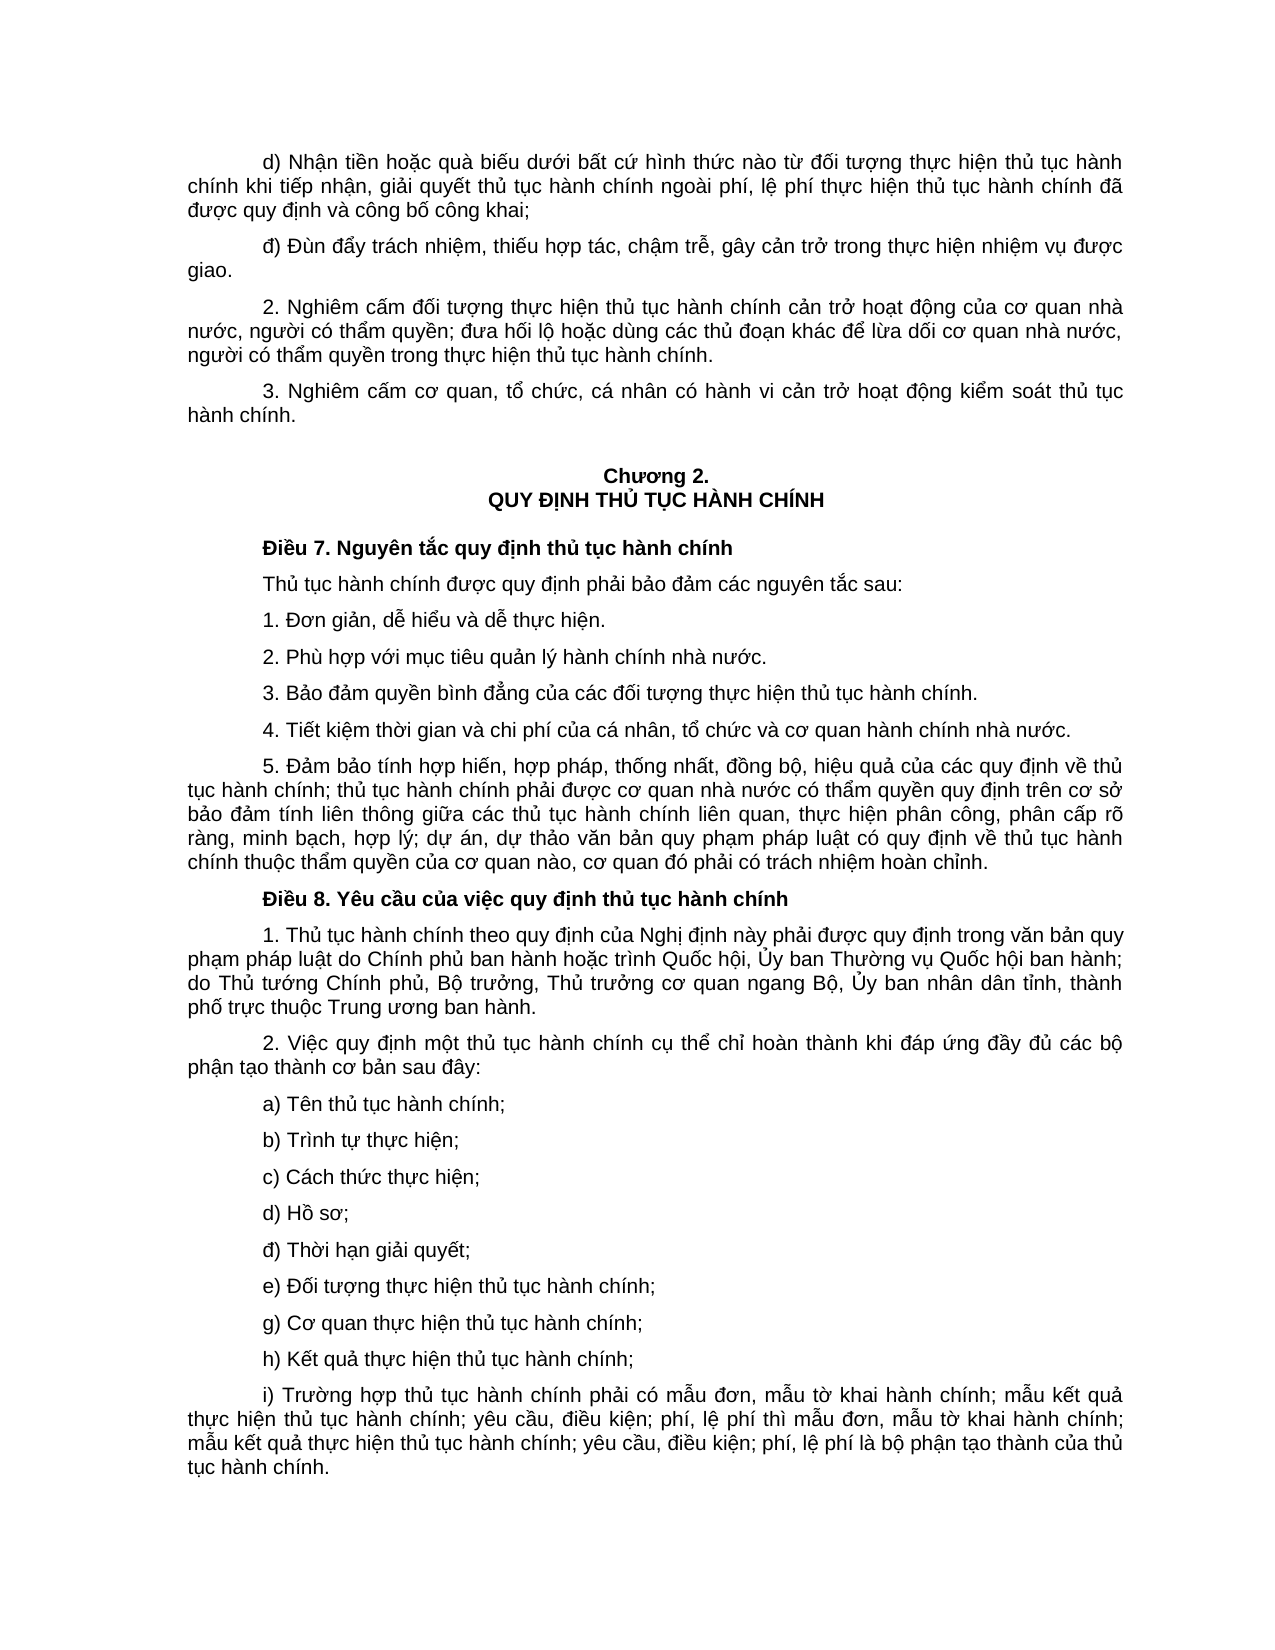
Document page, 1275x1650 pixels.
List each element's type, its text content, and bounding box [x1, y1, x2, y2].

text 2. Nghiêm cấm đối tượng thực hiện thủ tục hành chính cản trở hoạt động của cơ quan nhà nước, người có thẩm quyền; đưa hối lộ hoặc dùng các thủ đoạn khác để lừa dối cơ quan nhà nước, người có thẩm quyền trong thực hiện thủ tục hành chính. [187, 295, 1125, 367]
text 4. Tiết kiệm thời gian và chi phí của cá nhân, tổ chức và cơ quan hành chính nhà nước. [187, 718, 1125, 742]
text c) Cách thức thực hiện; [187, 1164, 1125, 1188]
text đ) Đùn đẩy trách nhiệm, thiếu hợp tác, chậm trễ, gây cản trở trong thực hiện nhiệm vụ được giao. [187, 234, 1125, 282]
text g) Cơ quan thực hiện thủ tục hành chính; [187, 1310, 1125, 1334]
text 3. Bảo đảm quyền bình đẳng của các đối tượng thực hiện thủ tục hành chính. [187, 681, 1125, 705]
text d) Hồ sơ; [187, 1201, 1125, 1225]
text d) Nhận tiền hoặc quà biếu dưới bất cứ hình thức nào từ đối tượng thực hiện thủ tục hành chính khi tiếp nhận, giải quyết thủ tục hành chính ngoài phí, lệ phí thực hiện thủ tục hành chính đã được quy định và công bố công khai; [187, 150, 1125, 222]
text h) Kết quả thực hiện thủ tục hành chính; [187, 1347, 1125, 1371]
text b) Trình tự thực hiện; [187, 1128, 1125, 1152]
text Điều 8. Yêu cầu của việc quy định thủ tục hành chính [187, 886, 1125, 910]
text 5. Đảm bảo tính hợp hiến, hợp pháp, thống nhất, đồng bộ, hiệu quả của các quy định về thủ tục hành chính; thủ tục hành chính phải được cơ quan nhà nước có thẩm quyền quy định trên cơ sở bảo đảm tính liên thông giữa các thủ tục hành chính liên quan, thực hiện phân công, phân cấp rõ ràng, minh bạch, hợp lý; dự án, dự thảo văn bản quy phạm pháp luật có quy định về thủ tục hành chính thuộc thẩm quyền của cơ quan nào, cơ quan đó phải có trách nhiệm hoàn chỉnh. [187, 754, 1125, 874]
text a) Tên thủ tục hành chính; [187, 1092, 1125, 1116]
text QUY ĐỊNH THỦ TỤC HÀNH CHÍNH [187, 487, 1125, 511]
text đ) Thời hạn giải quyết; [187, 1237, 1125, 1261]
text Điều 7. Nguyên tắc quy định thủ tục hành chính [187, 535, 1125, 559]
text e) Đối tượng thực hiện thủ tục hành chính; [187, 1274, 1125, 1298]
text 2. Phù hợp với mục tiêu quản lý hành chính nhà nước. [187, 645, 1125, 669]
text 3. Nghiêm cấm cơ quan, tổ chức, cá nhân có hành vi cản trở hoạt động kiểm soát thủ tục hành chính. [187, 379, 1125, 427]
text i) Trường hợp thủ tục hành chính phải có mẫu đơn, mẫu tờ khai hành chính; mẫu kết quả thực hiện thủ tục hành chính; yêu cầu, điều kiện; phí, lệ phí thì mẫu đơn, mẫu tờ khai hành chính; mẫu kết quả thực hiện thủ tục hành chính; yêu cầu, điều kiện; phí, lệ phí là bộ phận tạo thành của thủ tục hành chính. [187, 1383, 1125, 1479]
text 1. Thủ tục hành chính theo quy định của Nghị định này phải được quy định trong văn bản quy phạm pháp luật do Chính phủ ban hành hoặc trình Quốc hội, Ủy ban Thường vụ Quốc hội ban hành; do Thủ tướng Chính phủ, Bộ trưởng, Thủ trưởng cơ quan ngang Bộ, Ủy ban nhân dân tỉnh, thành phố trực thuộc Trung ương ban hành. [187, 923, 1125, 1019]
text 1. Đơn giản, dễ hiểu và dễ thực hiện. [187, 608, 1125, 632]
text Chương 2. [187, 463, 1125, 487]
text Thủ tục hành chính được quy định phải bảo đảm các nguyên tắc sau: [187, 572, 1125, 596]
text 2. Việc quy định một thủ tục hành chính cụ thể chỉ hoàn thành khi đáp ứng đầy đủ các bộ phận tạo thành cơ bản sau đây: [187, 1031, 1125, 1079]
